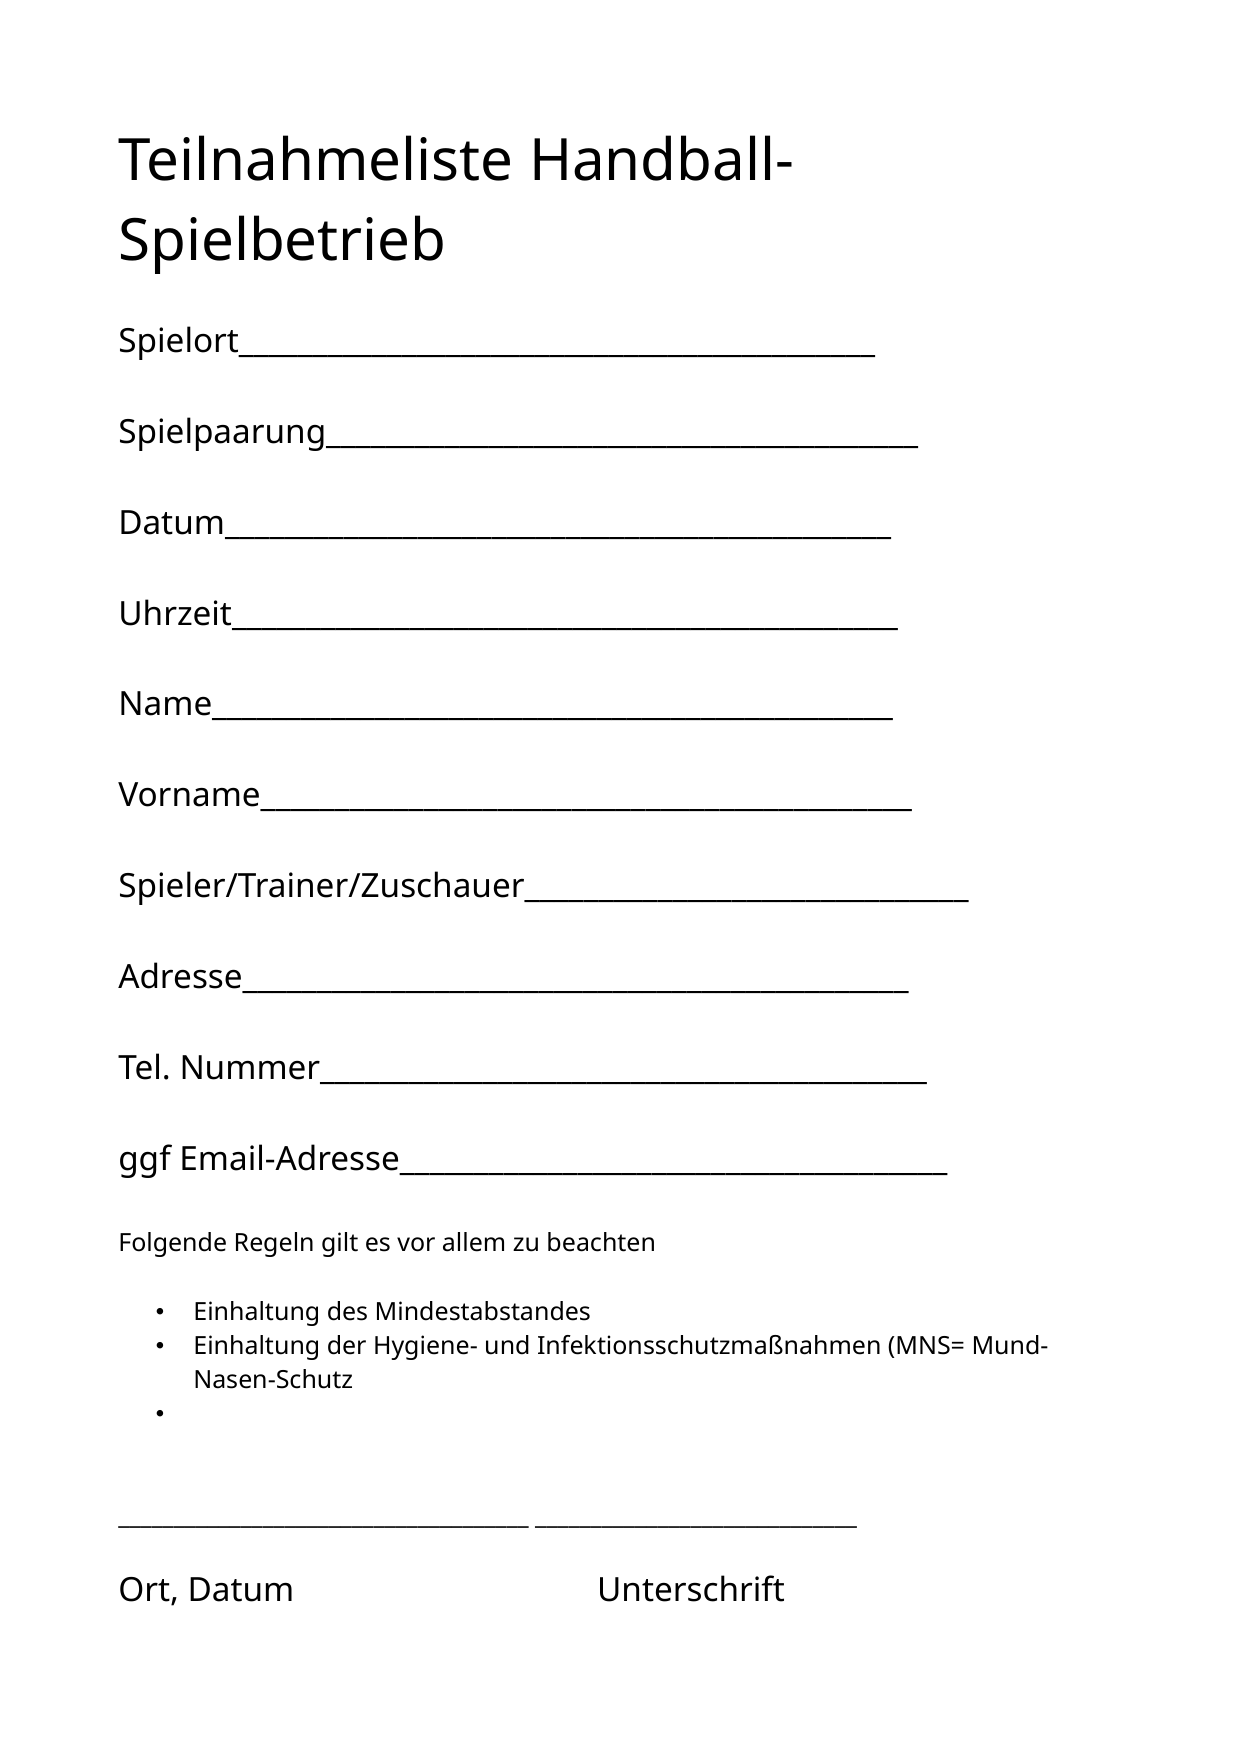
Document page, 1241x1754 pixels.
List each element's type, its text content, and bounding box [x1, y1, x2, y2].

text Datum_____________________________________________ [118, 498, 1122, 544]
list Einhaltung der Hygiene- und Infektionsschutzmaßnahmen (MNS= Mund-Nasen-Schutz [156, 1327, 1122, 1395]
text ggf Email-Adresse_____________________________________ [118, 1134, 1122, 1180]
text Spielort___________________________________________ [118, 317, 1122, 362]
text Vorname____________________________________________ [118, 771, 1122, 816]
text Ort, Datum Unterschrift [118, 1566, 1122, 1611]
text Teilnahmeliste Handball-Spielbetrieb [118, 118, 1122, 277]
text Name______________________________________________ [118, 680, 1122, 726]
text Spielpaarung________________________________________ [118, 408, 1122, 453]
text Uhrzeit_____________________________________________ [118, 589, 1122, 635]
text Spieler/Trainer/Zuschauer______________________________ [118, 862, 1122, 907]
text Tel. Nummer_________________________________________ [118, 1043, 1122, 1089]
text Adresse_____________________________________________ [118, 953, 1122, 998]
text Folgende Regeln gilt es vor allem zu beachten [118, 1225, 1122, 1259]
text _____________________________________ _____________________________ [118, 1498, 1122, 1532]
list Einhaltung des Mindestabstandes [156, 1293, 1122, 1327]
